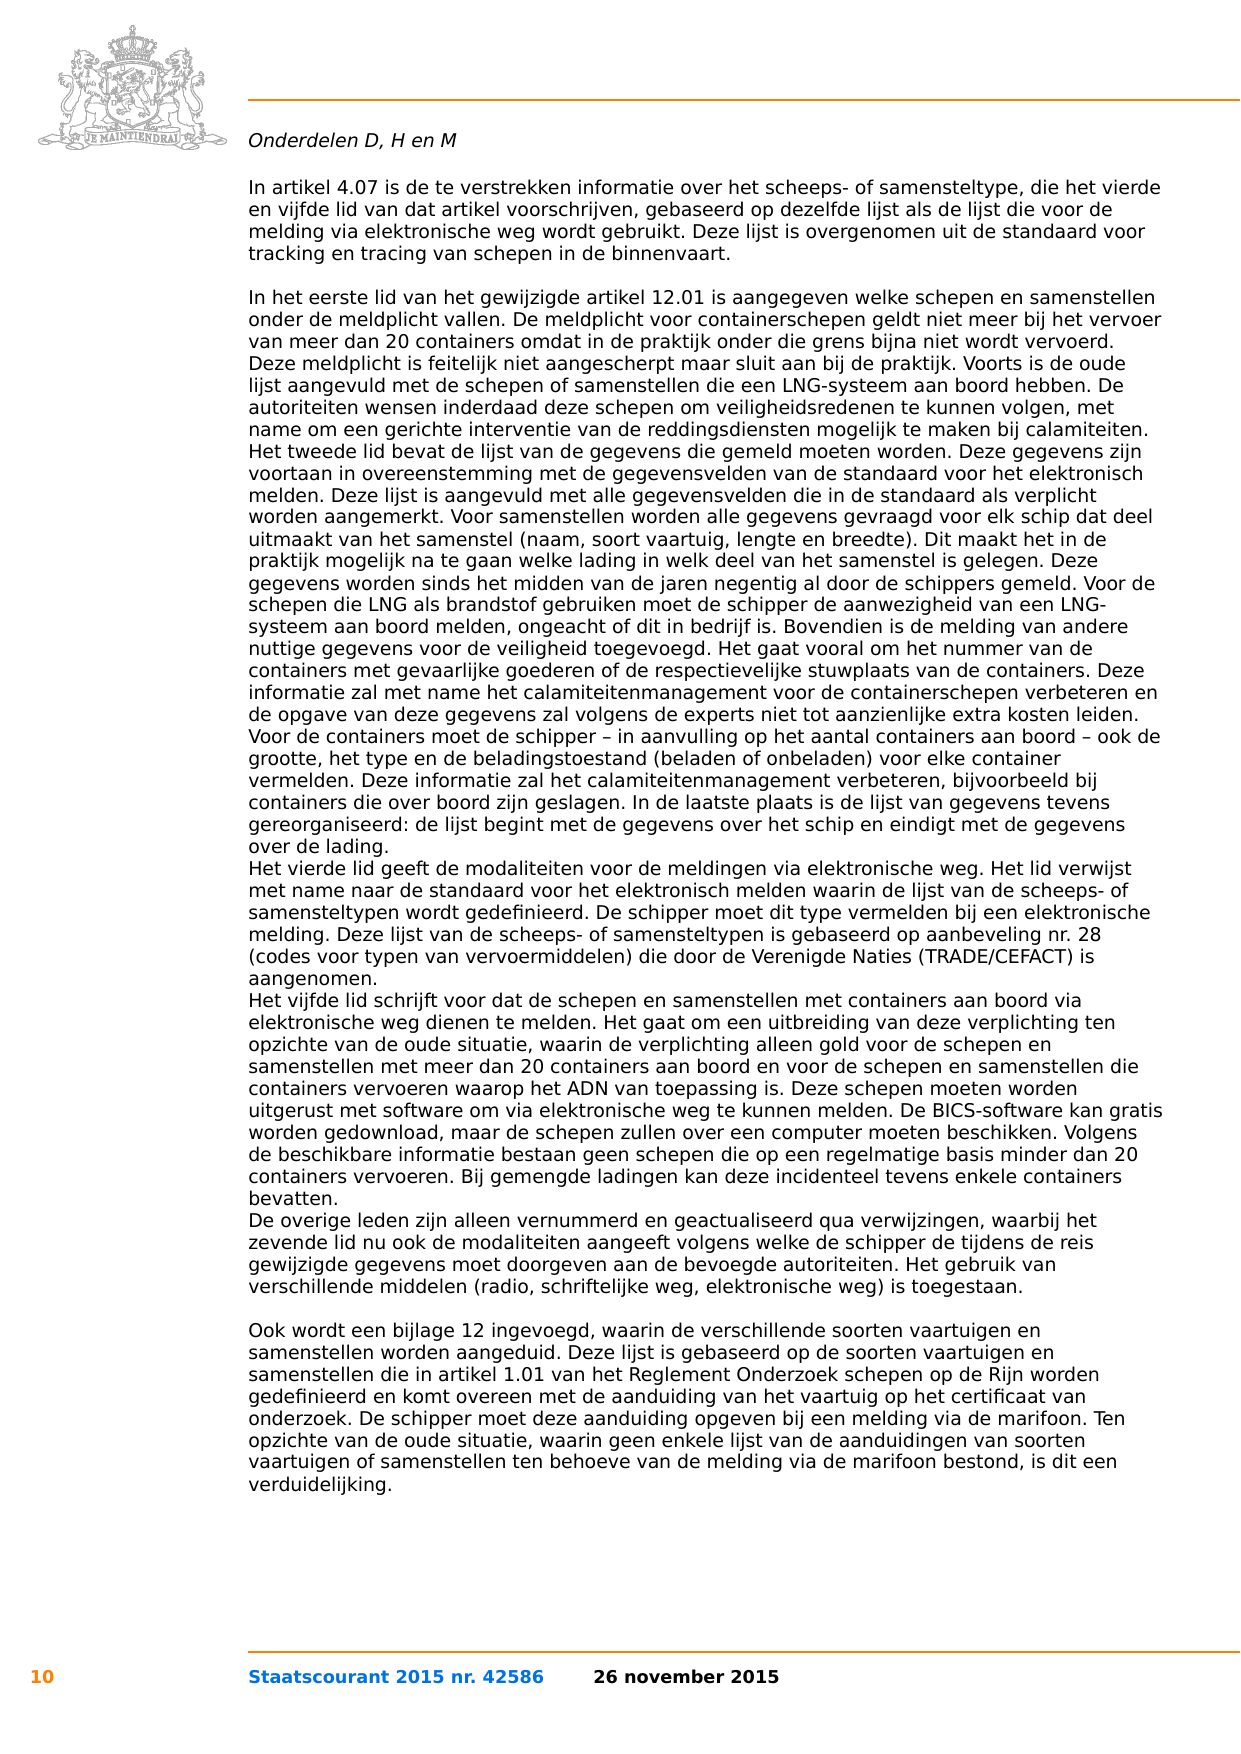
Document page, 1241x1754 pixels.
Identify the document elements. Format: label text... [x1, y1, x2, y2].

text De overige leden zijn alleen vernummerd en geactualiseerd qua verwijzingen, waarbij het zevende lid nu ook de modaliteiten aangeeft volgens welke de schipper de tijdens de reis gewijzigde gegevens moet doorgeven aan de bevoegde autoriteiten. Het gebruik van verschillende middelen (radio, schriftelijke weg, elektronische weg) is toegestaan. [248, 1210, 1163, 1298]
picture [38, 25, 227, 150]
text Het vijfde lid schrijft voor dat de schepen en samenstellen met containers aan boord via elektronische weg dienen te melden. Het gaat om een uitbreiding van deze verplichting ten opzichte van de oude situatie, waarin de verplichting alleen gold voor de schepen en samenstellen met meer dan 20 containers aan boord en voor de schepen en samenstellen die containers vervoeren waarop het ADN van toepassing is. Deze schepen moeten worden uitgerust met software om via elektronische weg te kunnen melden. De BICS-software kan gratis worden gedownload, maar de schepen zullen over een computer moeten beschikken. Volgens de beschikbare informatie bestaan geen schepen die op een regelmatige basis minder dan 20 containers vervoeren. Bij gemengde ladingen kan deze incidenteel tevens enkele containers bevatten. [248, 990, 1163, 1210]
text In artikel 4.07 is de te verstrekken informatie over het scheeps- of samensteltype, die het vierde en vijfde lid van dat artikel voorschrijven, gebaseerd op dezelfde lijst als de lijst die voor de melding via elektronische weg wordt gebruikt. Deze lijst is overgenomen uit de standaard voor tracking en tracing van schepen in de binnenvaart. [248, 177, 1163, 265]
text Ook wordt een bijlage 12 ingevoegd, waarin de verschillende soorten vaartuigen en samenstellen worden aangeduid. Deze lijst is gebaseerd op de soorten vaartuigen en samenstellen die in artikel 1.01 van het Reglement Onderzoek schepen op de Rijn worden gedefinieerd en komt overeen met de aanduiding van het vaartuig op het certificaat van onderzoek. De schipper moet deze aanduiding opgeven bij een melding via de marifoon. Ten opzichte van de oude situatie, waarin geen enkele lijst van de aanduidingen van soorten vaartuigen of samenstellen ten behoeve van de melding via de marifoon bestond, is dit een verduidelijking. [248, 1319, 1163, 1495]
text Het vierde lid geeft de modaliteiten voor de meldingen via elektronische weg. Het lid verwijst met name naar de standaard voor het elektronisch melden waarin de lijst van de scheeps- of samensteltypen wordt gedefinieerd. De schipper moet dit type vermelden bij een elektronische melding. Deze lijst van de scheeps- of samensteltypen is gebaseerd op aanbeveling nr. 28 (codes voor typen van vervoermiddelen) die door de Verenigde Naties (TRADE/CEFACT) is aangenomen. [248, 858, 1163, 990]
subtitle Onderdelen D, H en M [248, 130, 1163, 152]
text In het eerste lid van het gewijzigde artikel 12.01 is aangegeven welke schepen en samenstellen onder de meldplicht vallen. De meldplicht voor containerschepen geldt niet meer bij het vervoer van meer dan 20 containers omdat in de praktijk onder die grens bijna niet wordt vervoerd. Deze meldplicht is feitelijk niet aangescherpt maar sluit aan bij de praktijk. Voorts is de oude lijst aangevuld met de schepen of samenstellen die een LNG-systeem aan boord hebben. De autoriteiten wensen inderdaad deze schepen om veiligheidsredenen te kunnen volgen, met name om een gerichte interventie van de reddingsdiensten mogelijk te maken bij calamiteiten. [248, 287, 1163, 441]
text Het tweede lid bevat de lijst van de gegevens die gemeld moeten worden. Deze gegevens zijn voortaan in overeenstemming met de gegevensvelden van de standaard voor het elektronisch melden. Deze lijst is aangevuld met alle gegevensvelden die in de standaard als verplicht worden aangemerkt. Voor samenstellen worden alle gegevens gevraagd voor elk schip dat deel uitmaakt van het samenstel (naam, soort vaartuig, lengte en breedte). Dit maakt het in de praktijk mogelijk na te gaan welke lading in welk deel van het samenstel is gelegen. Deze gegevens worden sinds het midden van de jaren negentig al door de schippers gemeld. Voor de schepen die LNG als brandstof gebruiken moet de schipper de aanwezigheid van een LNG-systeem aan boord melden, ongeacht of dit in bedrijf is. Bovendien is de melding van andere nuttige gegevens voor de veiligheid toegevoegd. Het gaat vooral om het nummer van de containers met gevaarlijke goederen of de respectievelijke stuwplaats van de containers. Deze informatie zal met name het calamiteitenmanagement voor de containerschepen verbeteren en de opgave van deze gegevens zal volgens de experts niet tot aanzienlijke extra kosten leiden. Voor de containers moet de schipper – in aanvulling op het aantal containers aan boord – ook de grootte, het type en de beladingstoestand (beladen of onbeladen) voor elke container vermelden. Deze informatie zal het calamiteitenmanagement verbeteren, bijvoorbeeld bij containers die over boord zijn geslagen. In de laatste plaats is de lijst van gegevens tevens gereorganiseerd: de lijst begint met de gegevens over het schip en eindigt met de gegevens over de lading. [248, 441, 1163, 858]
